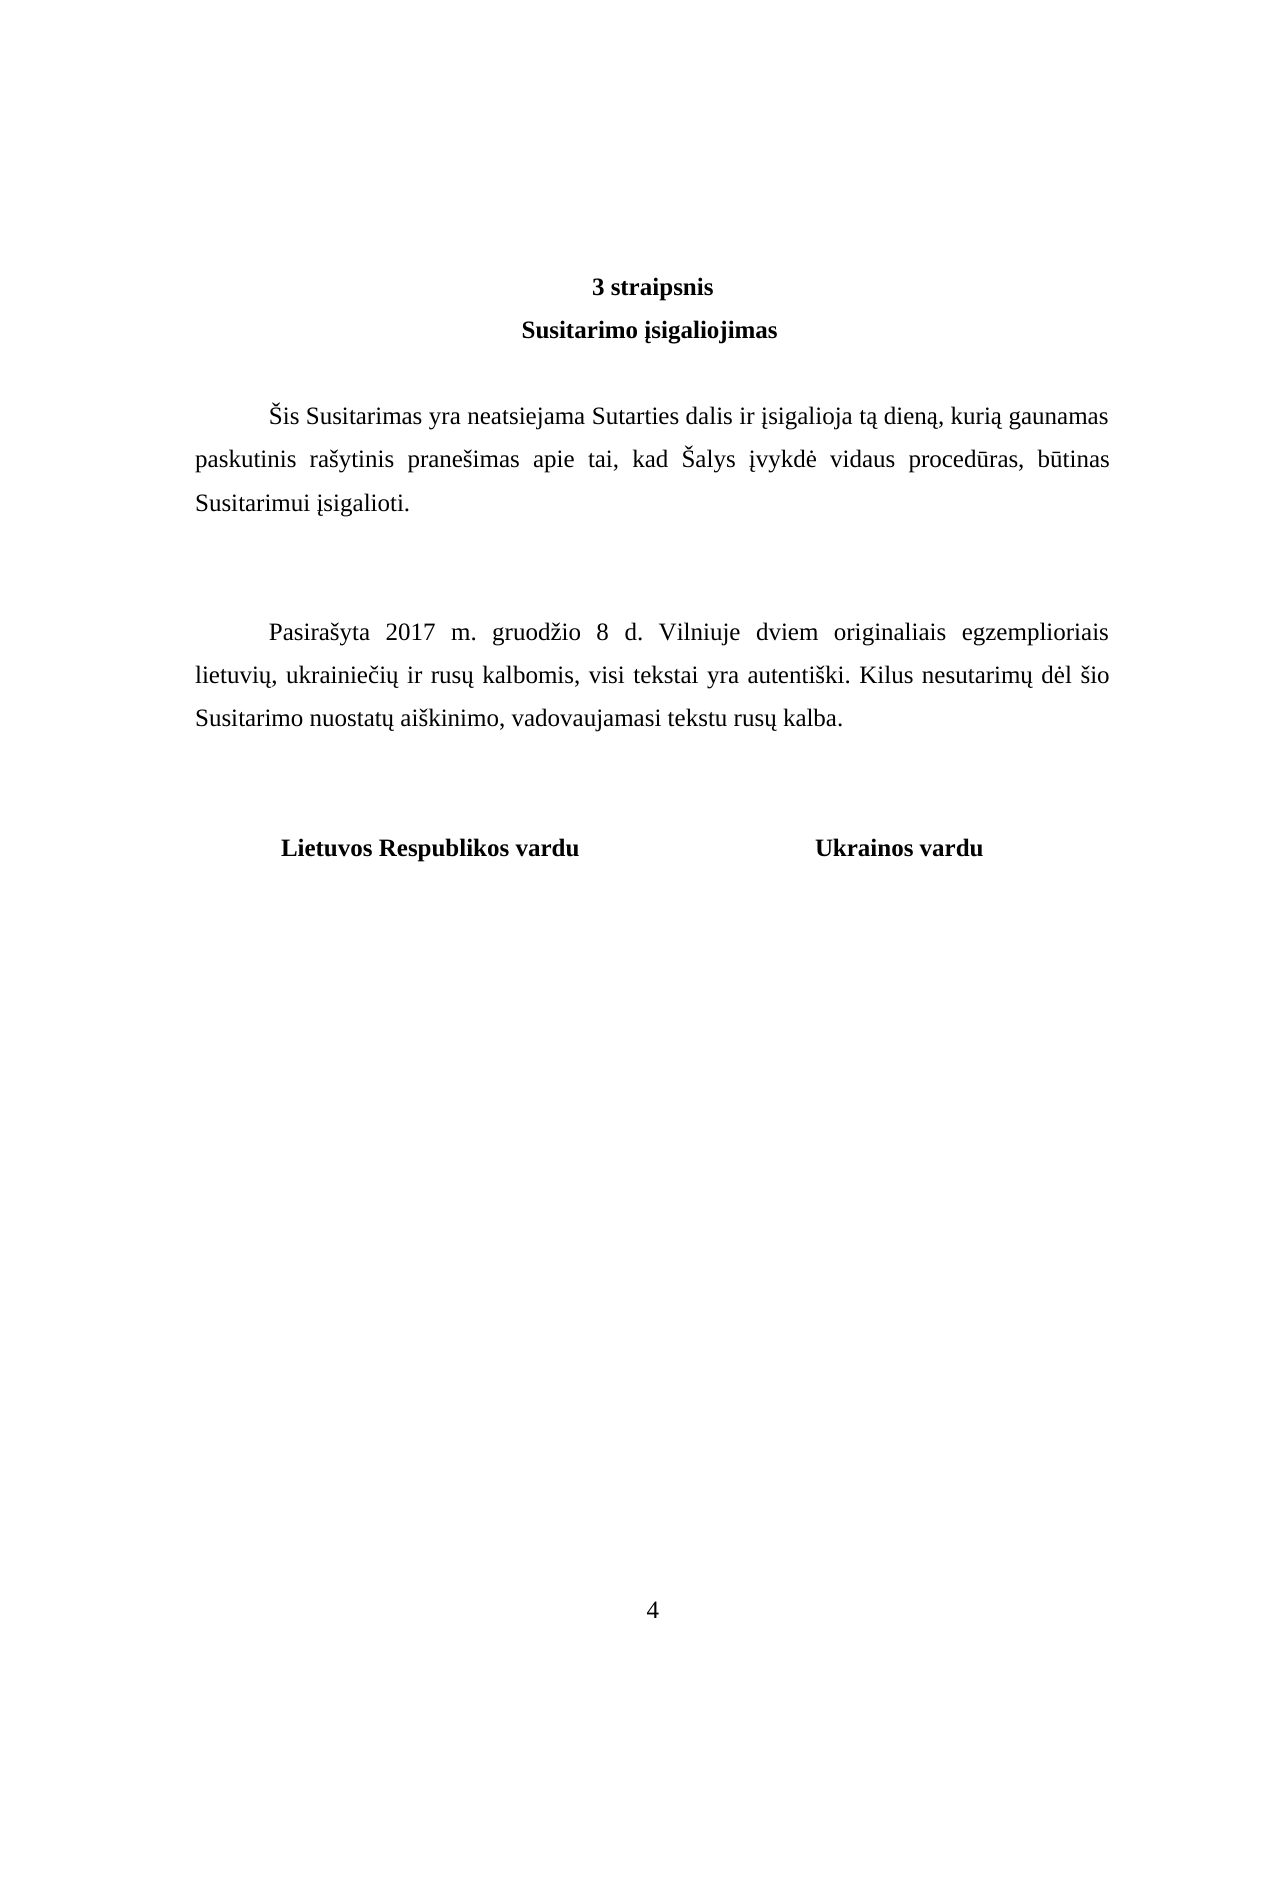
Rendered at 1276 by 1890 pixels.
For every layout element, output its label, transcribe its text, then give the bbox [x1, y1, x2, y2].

text Šis Susitarimas yra neatsiejama Sutarties dalis ir įsigalioja tą dieną, kurią gaunamas paskutinis rašytinis pranešimas apie tai, kad Šalys įvykdė vidaus procedūras, būtinas Susitarimui įsigalioti. [195, 401, 1110, 516]
table_header Ukrainos vardu [665, 833, 1133, 876]
text Pasirašyta 2017 m. gruodžio 8 d. Vilniuje dviem originaliais egzemplioriais lietuvių, ukrainiečių ir rusų kalbomis, visi tekstai yra autentiški. Kilus nesutarimų dėl šio Susitarimo nuostatų aiškinimo, vadovaujamasi tekstu rusų kalba. [195, 617, 1110, 732]
text 3 straipsnis [195, 272, 1110, 301]
table_header Lietuvos Respublikos vardu [195, 833, 665, 876]
text Susitarimo įsigaliojimas [195, 315, 1110, 344]
